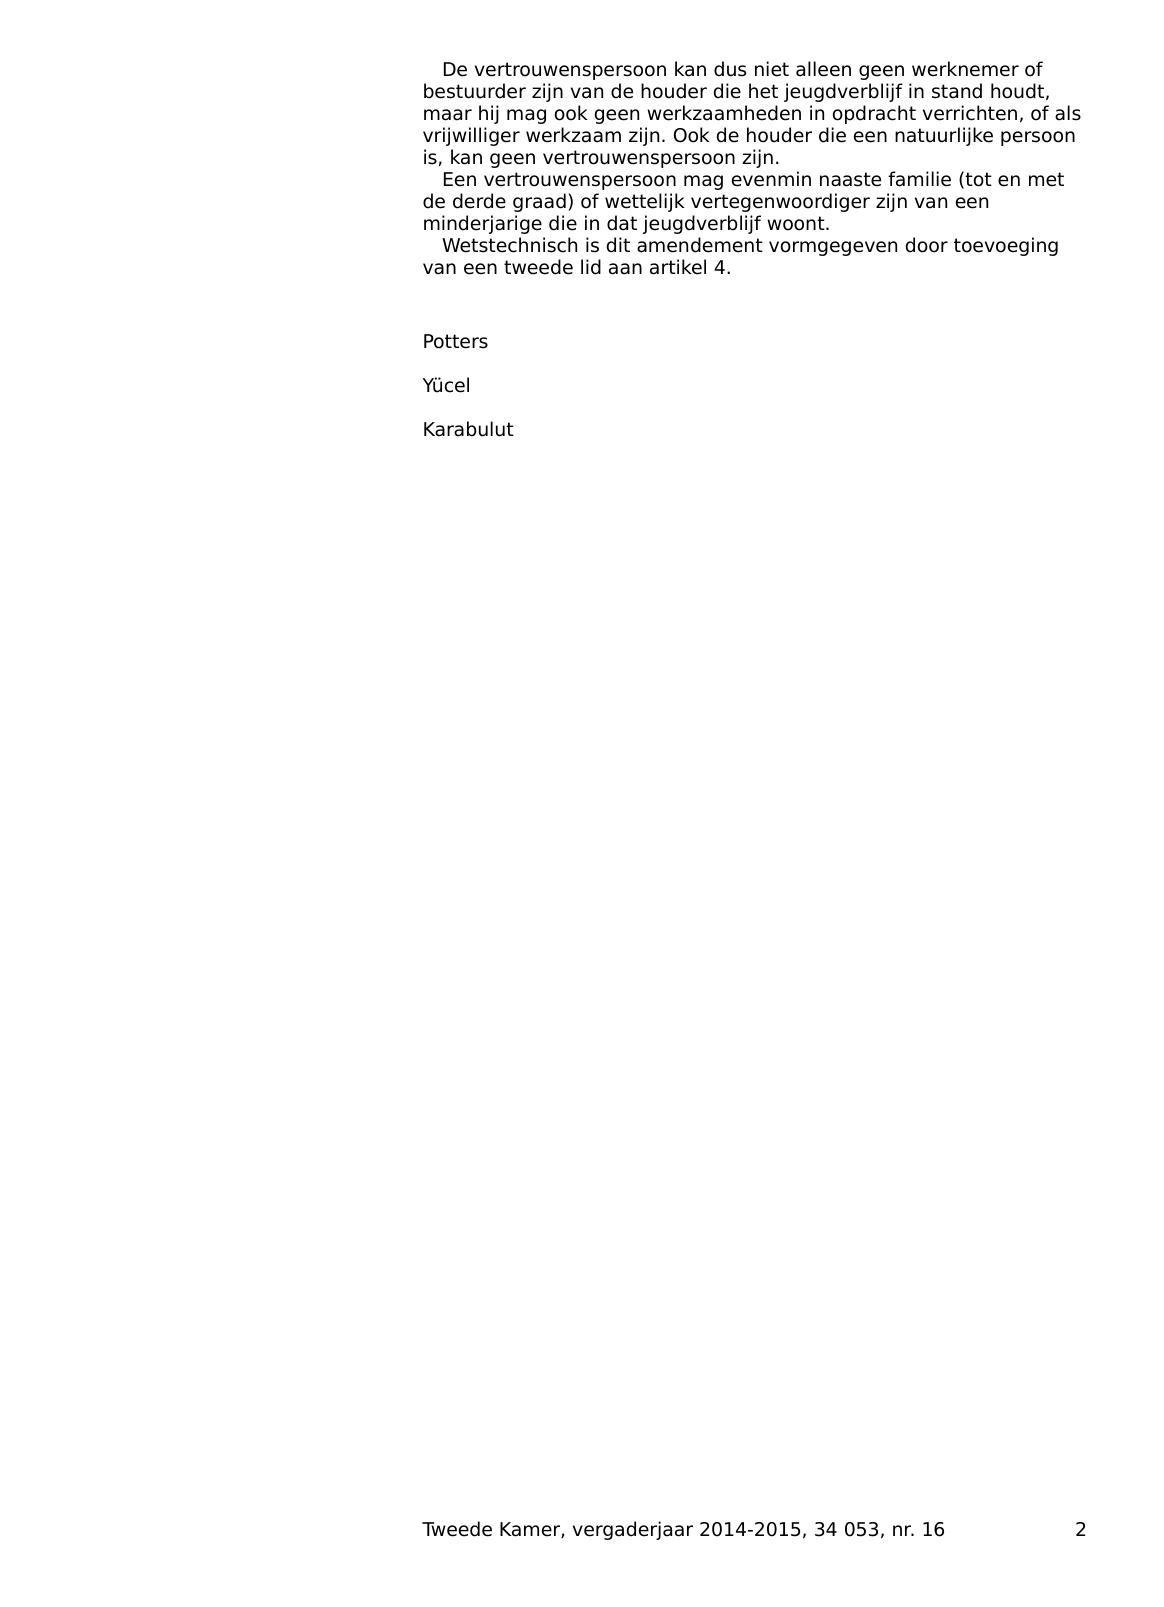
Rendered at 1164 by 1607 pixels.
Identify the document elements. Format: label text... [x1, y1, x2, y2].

text De vertrouwenspersoon kan dus niet alleen geen werknemer of bestuurder zijn van de houder die het jeugdverblijf in stand houdt, maar hij mag ook geen werkzaamheden in opdracht verrichten, of als vrijwilliger werkzaam zijn. Ook de houder die een natuurlijke persoon is, kan geen vertrouwenspersoon zijn. [422, 59, 1087, 169]
text Potters Yücel Karabulut [422, 309, 1087, 441]
text Een vertrouwenspersoon mag evenmin naaste familie (tot en met de derde graad) of wettelijk vertegenwoordiger zijn van een minderjarige die in dat jeugdverblijf woont. [422, 169, 1087, 235]
text Wetstechnisch is dit amendement vormgegeven door toevoeging van een tweede lid aan artikel 4. [422, 235, 1087, 279]
